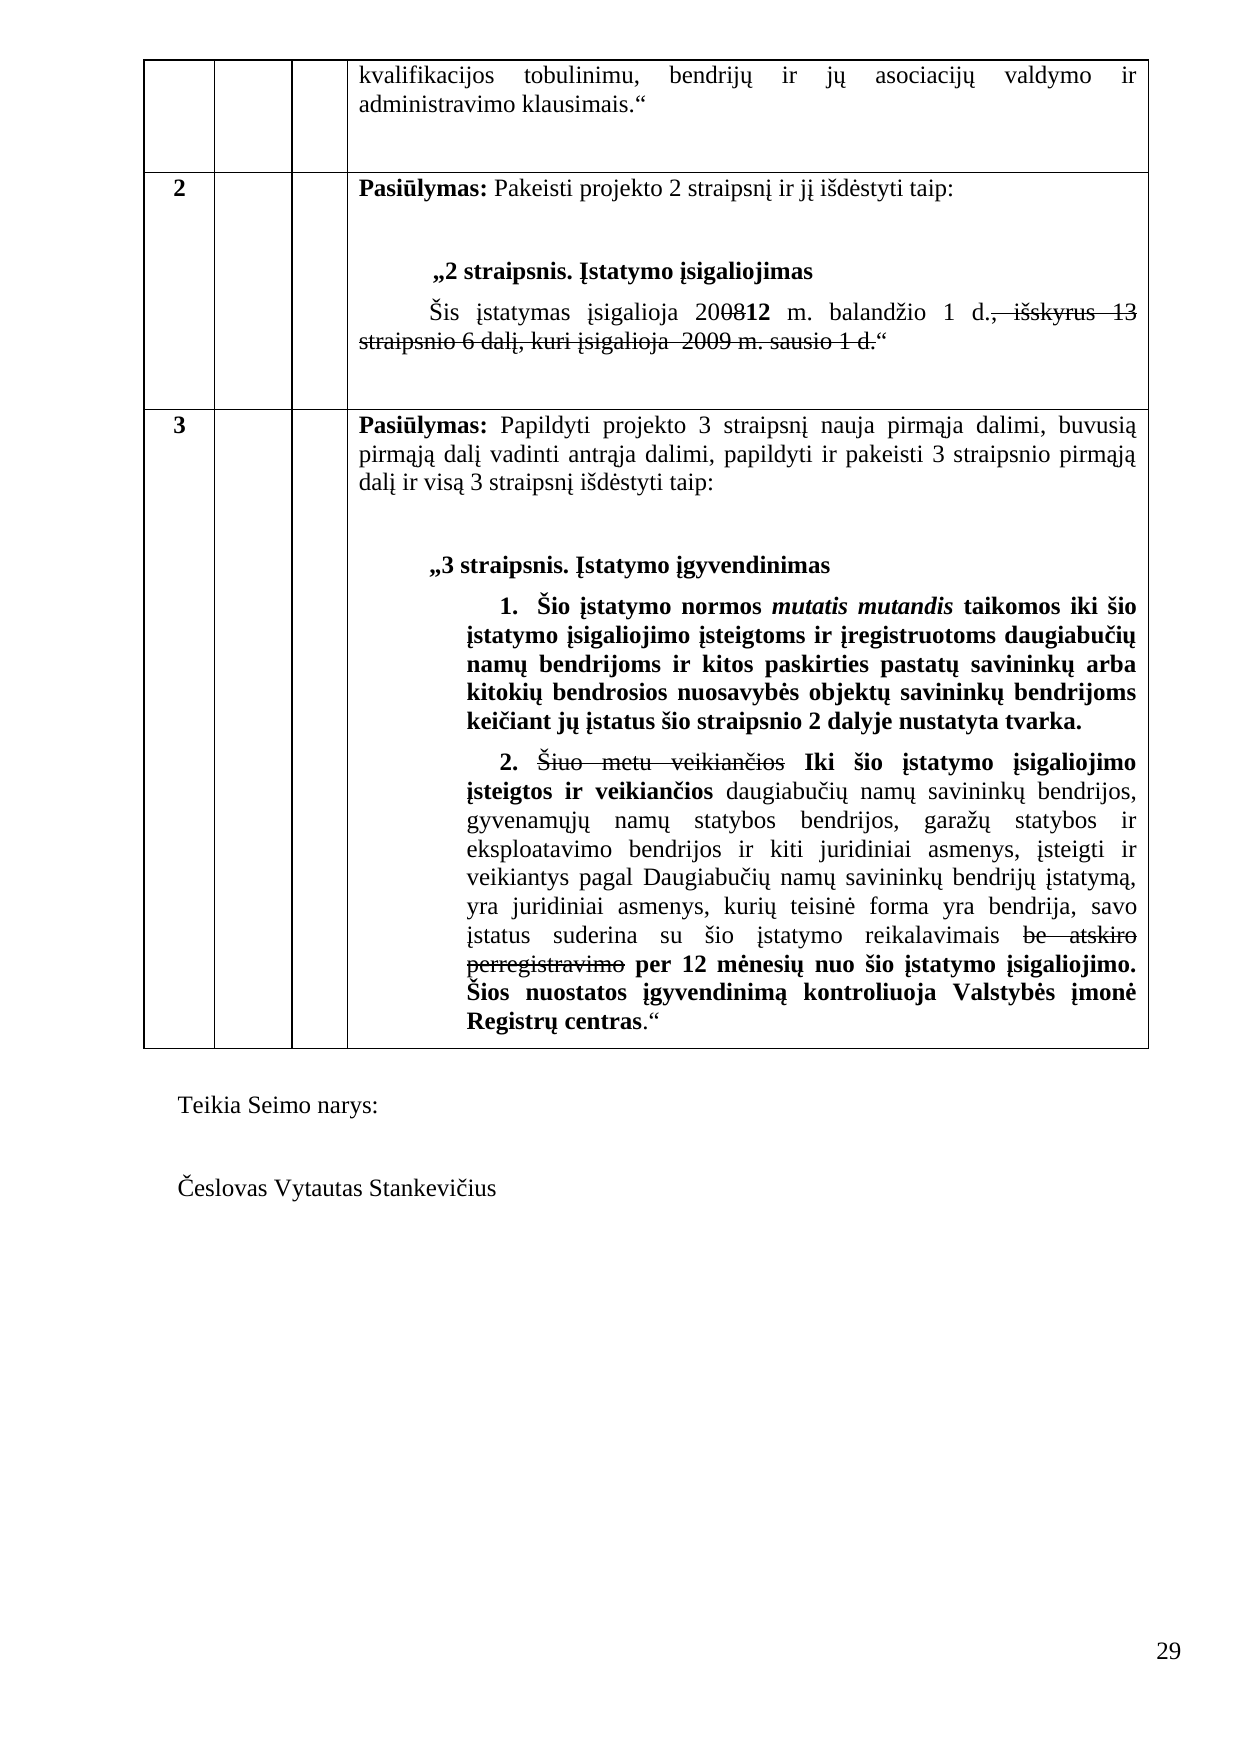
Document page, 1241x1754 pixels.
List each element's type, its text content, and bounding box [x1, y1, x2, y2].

table_cell [215, 410, 291, 1047]
table_cell [215, 173, 291, 408]
table_cell [293, 410, 347, 1047]
text Česlovas Vytautas Stankevičius [177, 1173, 1181, 1202]
table_cell [293, 173, 347, 408]
table_cell [215, 61, 291, 172]
table_cell 2 [145, 173, 214, 408]
table_cell Pasiūlymas: Pakeisti projekto 2 straipsnį ir jį išdėstyti taip: „2 straipsnis. Įstatymo įsigaliojimas Šis įstatymas įsigalioja 200812 m. balandžio 1 d., išskyrus 13 straipsnio 6 dalį, kuri įsigalioja 2009 m. sausio 1 d.“ [348, 173, 1148, 408]
table_cell Pasiūlymas: Papildyti projekto 3 straipsnį nauja pirmąja dalimi, buvusią pirmąją dalį vadinti antrąja dalimi, papildyti ir pakeisti 3 straipsnio pirmąją dalį ir visą 3 straipsnį išdėstyti taip: „3 straipsnis. Įstatymo įgyvendinimas Šio įstatymo normos mutatis mutandis taikomos iki šio įstatymo įsigaliojimo įsteigtoms ir įregistruotoms daugiabučių namų bendrijoms ir kitos paskirties pastatų savininkų arba kitokių bendrosios nuosavybės objektų savininkų bendrijoms keičiant jų įstatus šio straipsnio 2 dalyje nustatyta tvarka. Šiuo metu veikiančios Iki šio įstatymo įsigaliojimo įsteigtos ir veikiančios daugiabučių namų savininkų bendrijos, gyvenamųjų namų statybos bendrijos, garažų statybos ir eksploatavimo bendrijos ir kiti juridiniai asmenys, įsteigti ir veikiantys pagal Daugiabučių namų savininkų bendrijų įstatymą, yra juridiniai asmenys, kurių teisinė forma yra bendrija, savo įstatus suderina su šio įstatymo reikalavimais be atskiro perregistravimo per 12 mėnesių nuo šio įstatymo įsigaliojimo. Šios nuostatos įgyvendinimą kontroliuoja Valstybės įmonė Registrų centras.“ [348, 410, 1148, 1047]
table_cell [293, 61, 347, 172]
table_cell kvalifikacijos tobulinimu, bendrijų ir jų asociacijų valdymo ir administravimo klausimais.“ [348, 61, 1148, 172]
table_cell 3 [145, 410, 214, 1047]
table_cell [145, 61, 214, 172]
text Teikia Seimo narys: [177, 1090, 1181, 1119]
